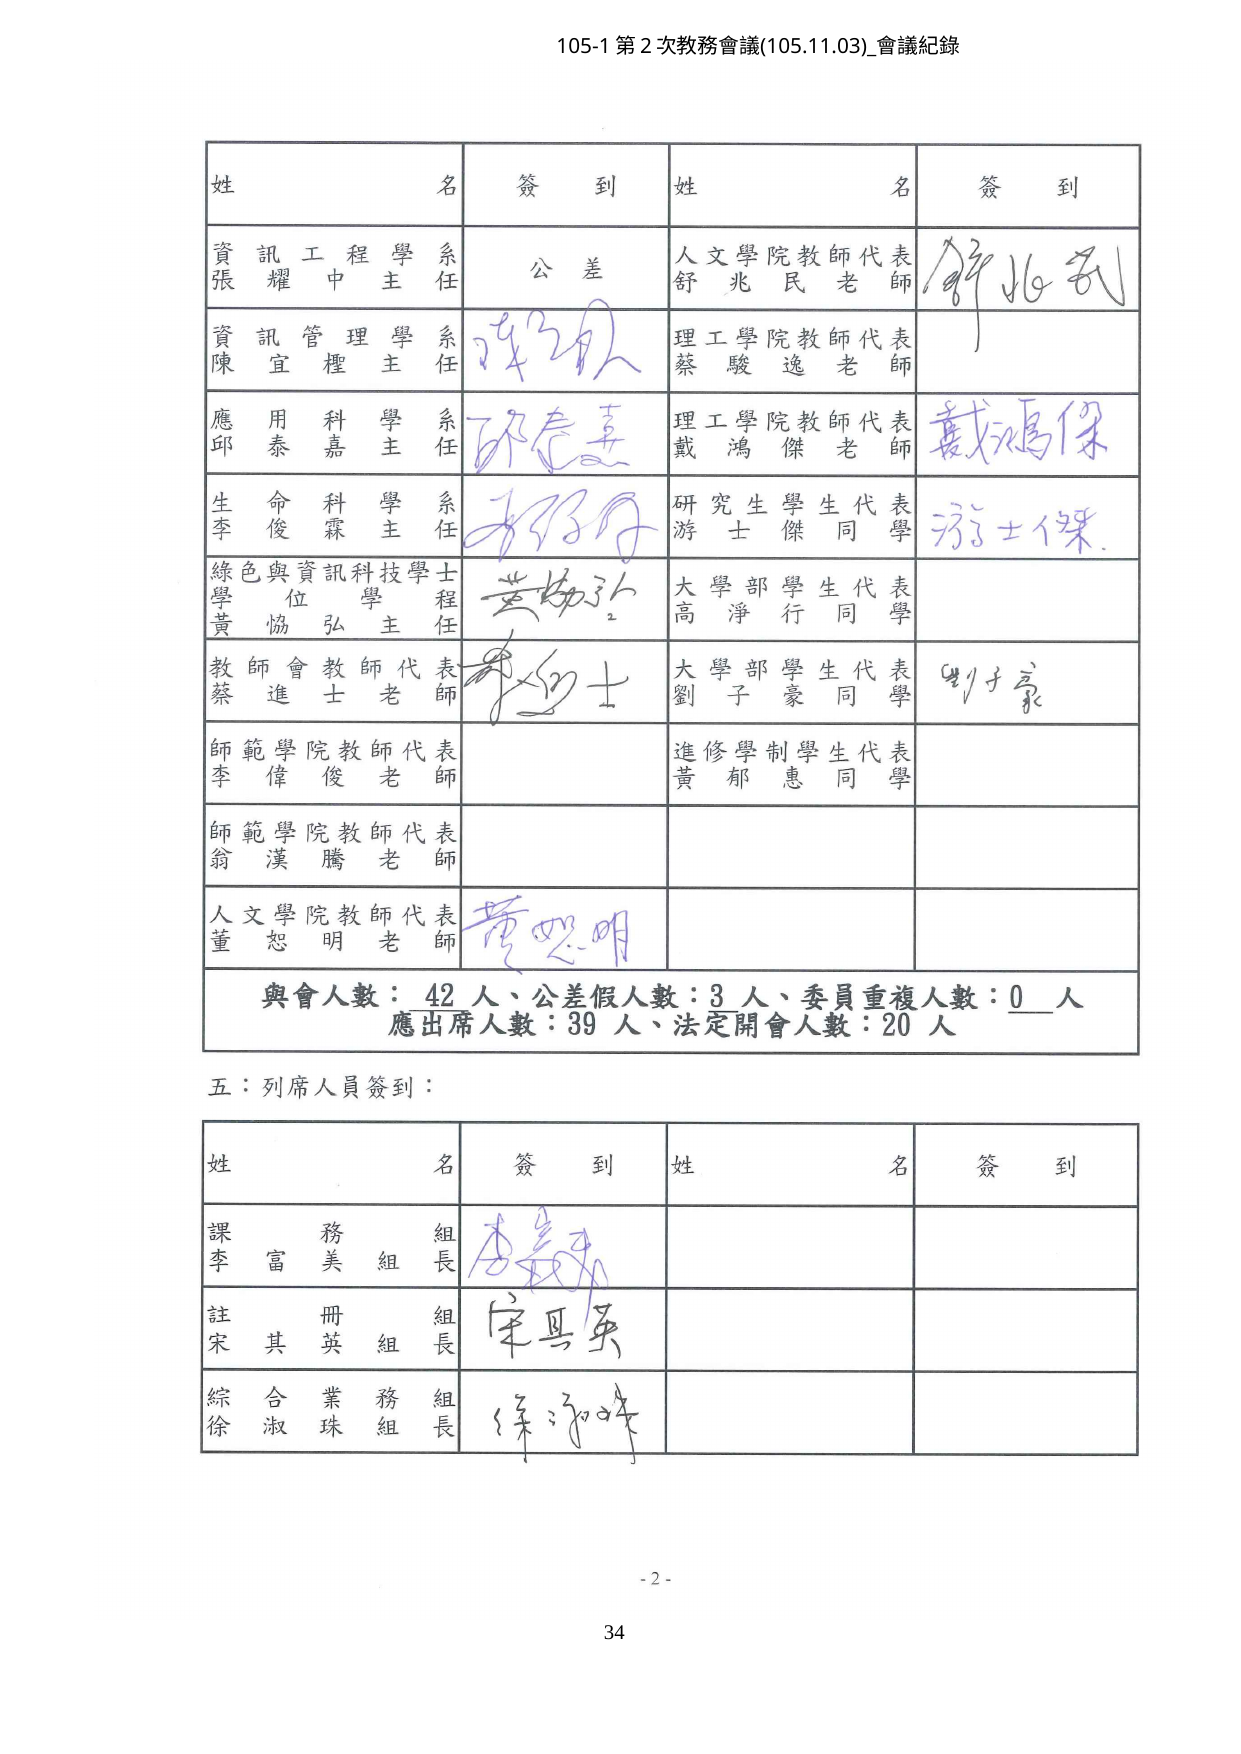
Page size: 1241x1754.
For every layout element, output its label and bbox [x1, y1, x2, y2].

picture [94, 60, 1210, 1620]
